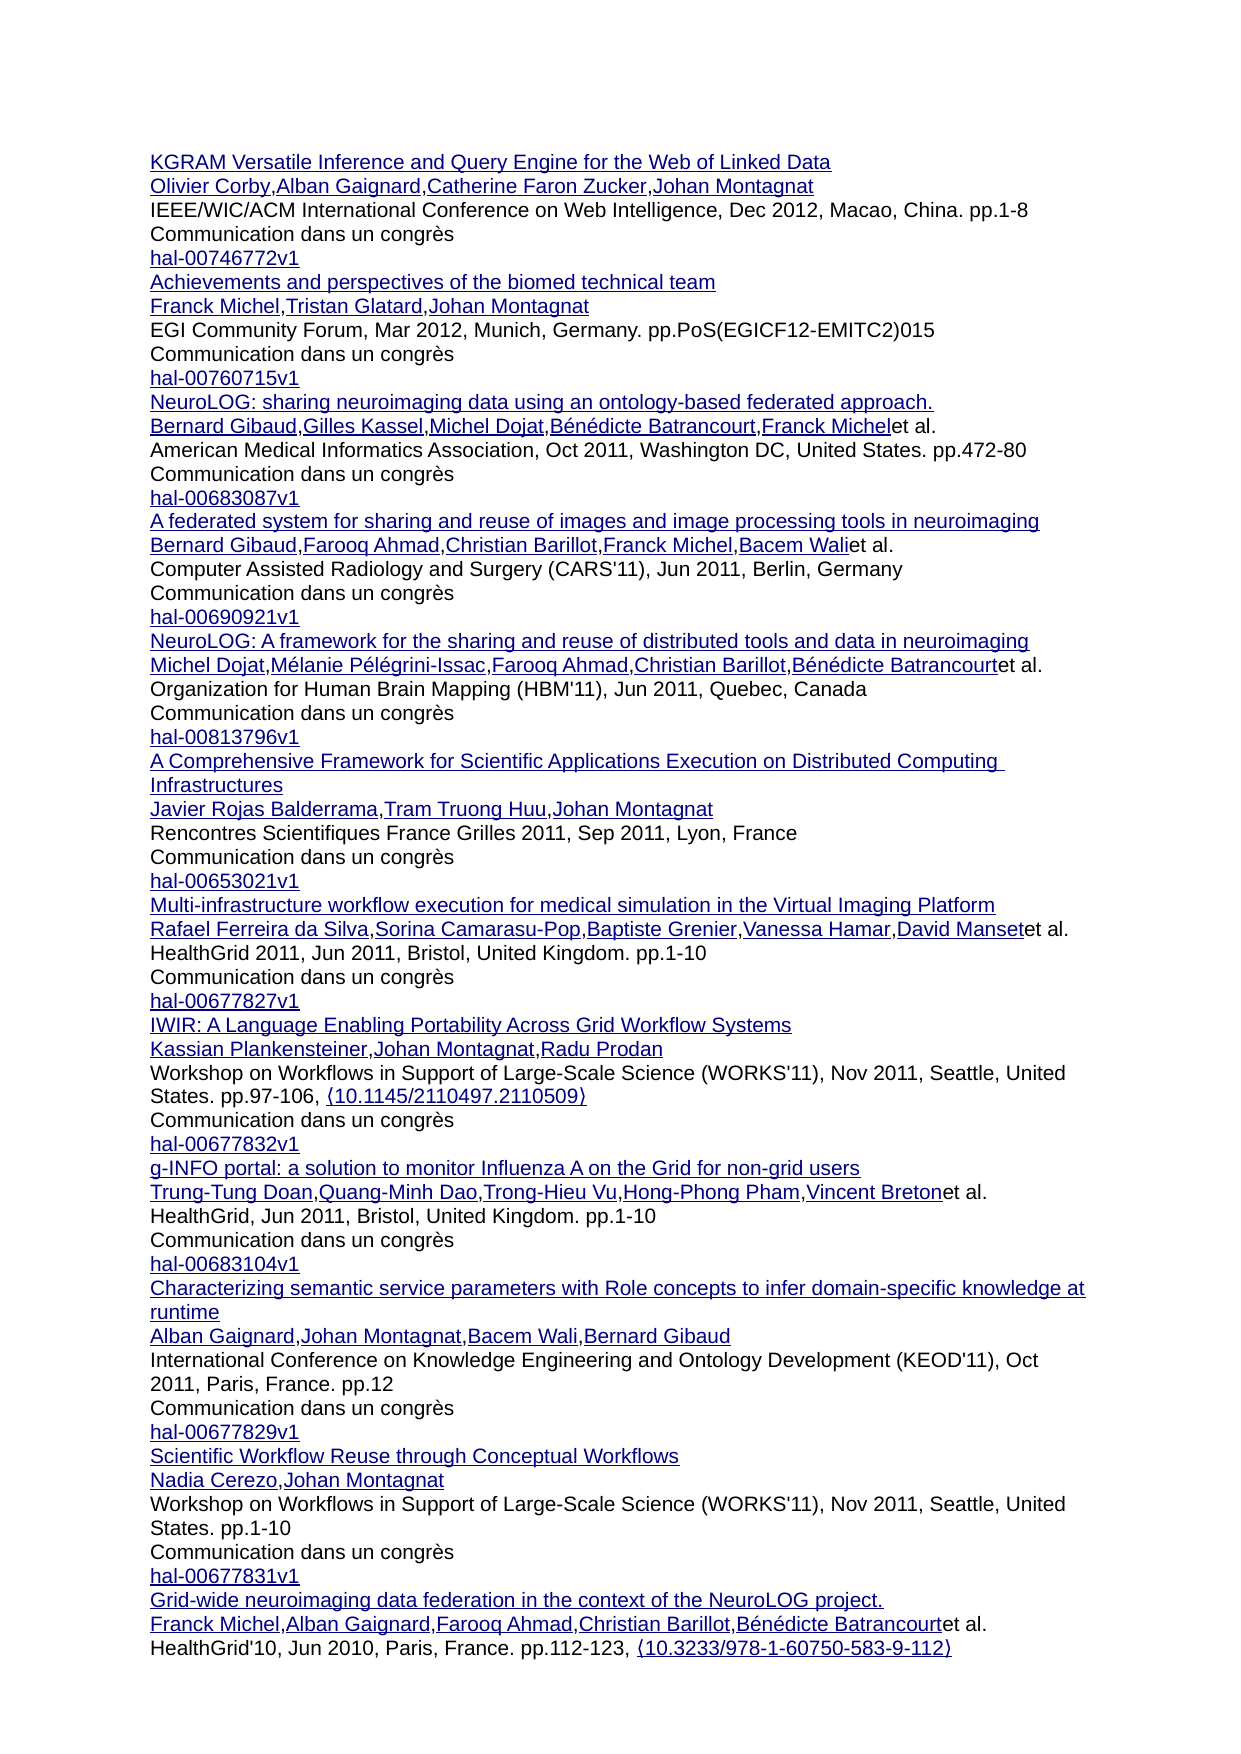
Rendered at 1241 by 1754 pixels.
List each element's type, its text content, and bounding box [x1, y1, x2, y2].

table_cell Scientific Workflow Reuse through Conceptual Workflows Nadia Cerezo,Johan Montagnat Workshop on Workflows in Support of Large-Scale Science (WORKS'11), Nov 2011, Seattle, United States. pp.1-10 Communication dans un congrès hal-00677831v1 [150, 1444, 1090, 1587]
table_cell Characterizing semantic service parameters with Role concepts to infer domain-specific knowledge at runtime Alban Gaignard,Johan Montagnat,Bacem Wali,Bernard Gibaud International Conference on Knowledge Engineering and Ontology Development (KEOD'11), Oct 2011, Paris, France. pp.12 Communication dans un congrès hal-00677829v1 [150, 1276, 1090, 1444]
table_cell NeuroLOG: A framework for the sharing and reuse of distributed tools and data in neuroimaging Michel Dojat,Mélanie Pélégrini-Issac,Farooq Ahmad,Christian Barillot,Bénédicte Batrancourtet al. Organization for Human Brain Mapping (HBM'11), Jun 2011, Quebec, Canada Communication dans un congrès hal-00813796v1 [150, 629, 1090, 749]
table_cell IWIR: A Language Enabling Portability Across Grid Workflow Systems Kassian Plankensteiner,Johan Montagnat,Radu Prodan Workshop on Workflows in Support of Large-Scale Science (WORKS'11), Nov 2011, Seattle, United States. pp.97-106, ⟨10.1145/2110497.2110509⟩ Communication dans un congrès hal-00677832v1 [150, 1013, 1090, 1156]
table_cell KGRAM Versatile Inference and Query Engine for the Web of Linked Data Olivier Corby,Alban Gaignard,Catherine Faron Zucker,Johan Montagnat IEEE/WIC/ACM International Conference on Web Intelligence, Dec 2012, Macao, China. pp.1-8 Communication dans un congrès hal-00746772v1 [150, 150, 1090, 270]
table_cell Multi-infrastructure workflow execution for medical simulation in the Virtual Imaging Platform Rafael Ferreira da Silva,Sorina Camarasu-Pop,Baptiste Grenier,Vanessa Hamar,David Mansetet al. HealthGrid 2011, Jun 2011, Bristol, United Kingdom. pp.1-10 Communication dans un congrès hal-00677827v1 [150, 893, 1090, 1012]
table_cell A federated system for sharing and reuse of images and image processing tools in neuroimaging Bernard Gibaud,Farooq Ahmad,Christian Barillot,Franck Michel,Bacem Waliet al. Computer Assisted Radiology and Surgery (CARS'11), Jun 2011, Berlin, Germany Communication dans un congrès hal-00690921v1 [150, 509, 1090, 629]
table_cell A Comprehensive Framework for Scientific Applications Execution on Distributed Computing Infrastructures Javier Rojas Balderrama,Tram Truong Huu,Johan Montagnat Rencontres Scientifiques France Grilles 2011, Sep 2011, Lyon, France Communication dans un congrès hal-00653021v1 [150, 749, 1090, 893]
table_cell g-INFO portal: a solution to monitor Influenza A on the Grid for non-grid users Trung-Tung Doan,Quang-Minh Dao,Trong-Hieu Vu,Hong-Phong Pham,Vincent Bretonet al. HealthGrid, Jun 2011, Bristol, United Kingdom. pp.1-10 Communication dans un congrès hal-00683104v1 [150, 1156, 1090, 1276]
table_cell Achievements and perspectives of the biomed technical team Franck Michel,Tristan Glatard,Johan Montagnat EGI Community Forum, Mar 2012, Munich, Germany. pp.PoS(EGICF12-EMITC2)015 Communication dans un congrès hal-00760715v1 [150, 270, 1090, 389]
table_cell Grid-wide neuroimaging data federation in the context of the NeuroLOG project. Franck Michel,Alban Gaignard,Farooq Ahmad,Christian Barillot,Bénédicte Batrancourtet al. HealthGrid'10, Jun 2010, Paris, France. pp.112-123, ⟨10.3233/978-1-60750-583-9-112⟩ [150, 1588, 1090, 1659]
table_cell NeuroLOG: sharing neuroimaging data using an ontology-based federated approach. Bernard Gibaud,Gilles Kassel,Michel Dojat,Bénédicte Batrancourt,Franck Michelet al. American Medical Informatics Association, Oct 2011, Washington DC, United States. pp.472-80 Communication dans un congrès hal-00683087v1 [150, 390, 1090, 509]
